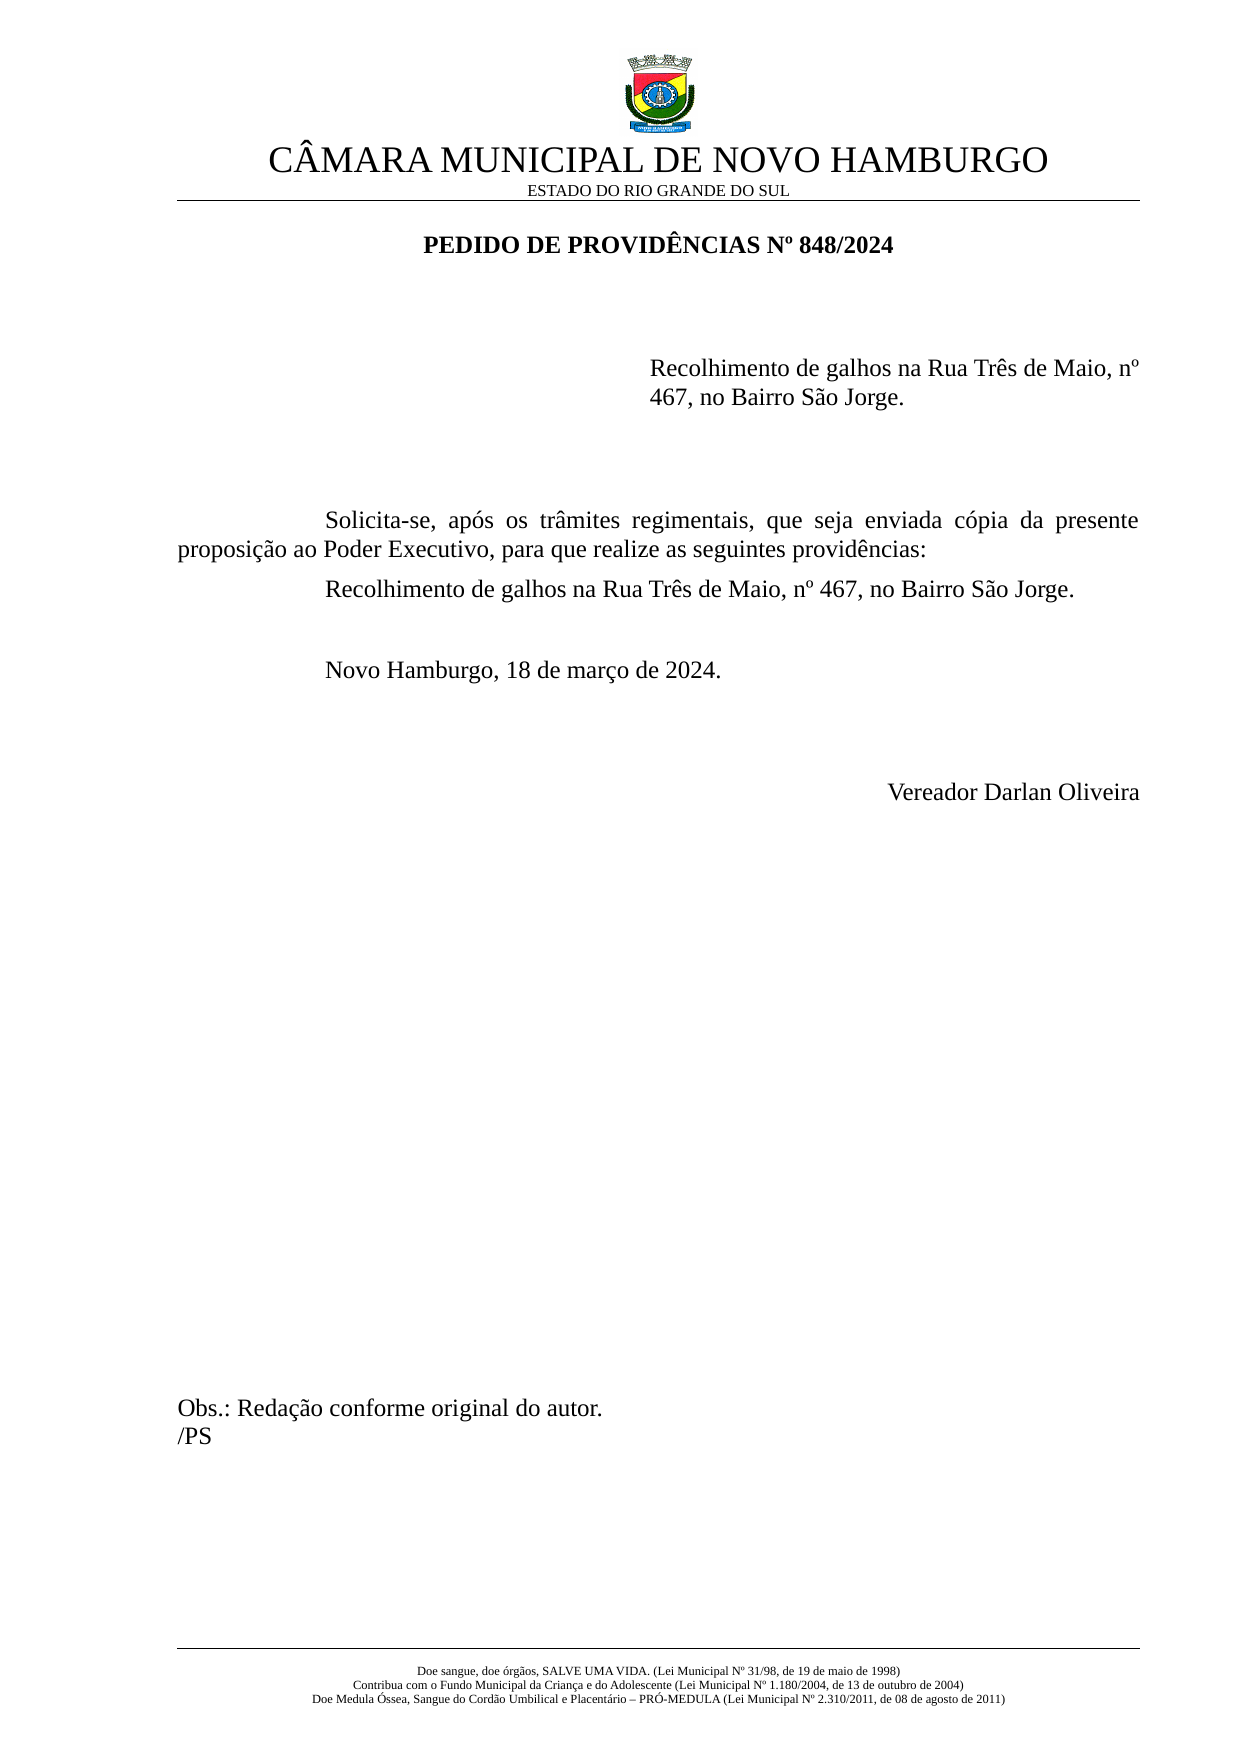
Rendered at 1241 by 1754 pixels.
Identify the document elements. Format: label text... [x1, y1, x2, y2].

text /PS [177, 1421, 1140, 1450]
text Solicita-se, após os trâmites regimentais, que seja enviada cópia da presente proposição ao Poder Executivo, para que realize as seguintes providências: [177, 505, 1140, 563]
text Recolhimento de galhos na Rua Três de Maio, nº 467, no Bairro São Jorge. [649, 353, 1140, 411]
picture [619, 48, 698, 137]
text Novo Hamburgo, 18 de março de 2024. [177, 656, 1140, 684]
text Obs.: Redação conforme original do autor. [177, 1393, 1140, 1421]
text PEDIDO DE PROVIDÊNCIAS Nº 848/2024 [177, 230, 1140, 259]
text Recolhimento de galhos na Rua Três de Maio, nº 467, no Bairro São Jorge. [177, 574, 1140, 603]
text Vereador Darlan Oliveira [177, 777, 1140, 806]
